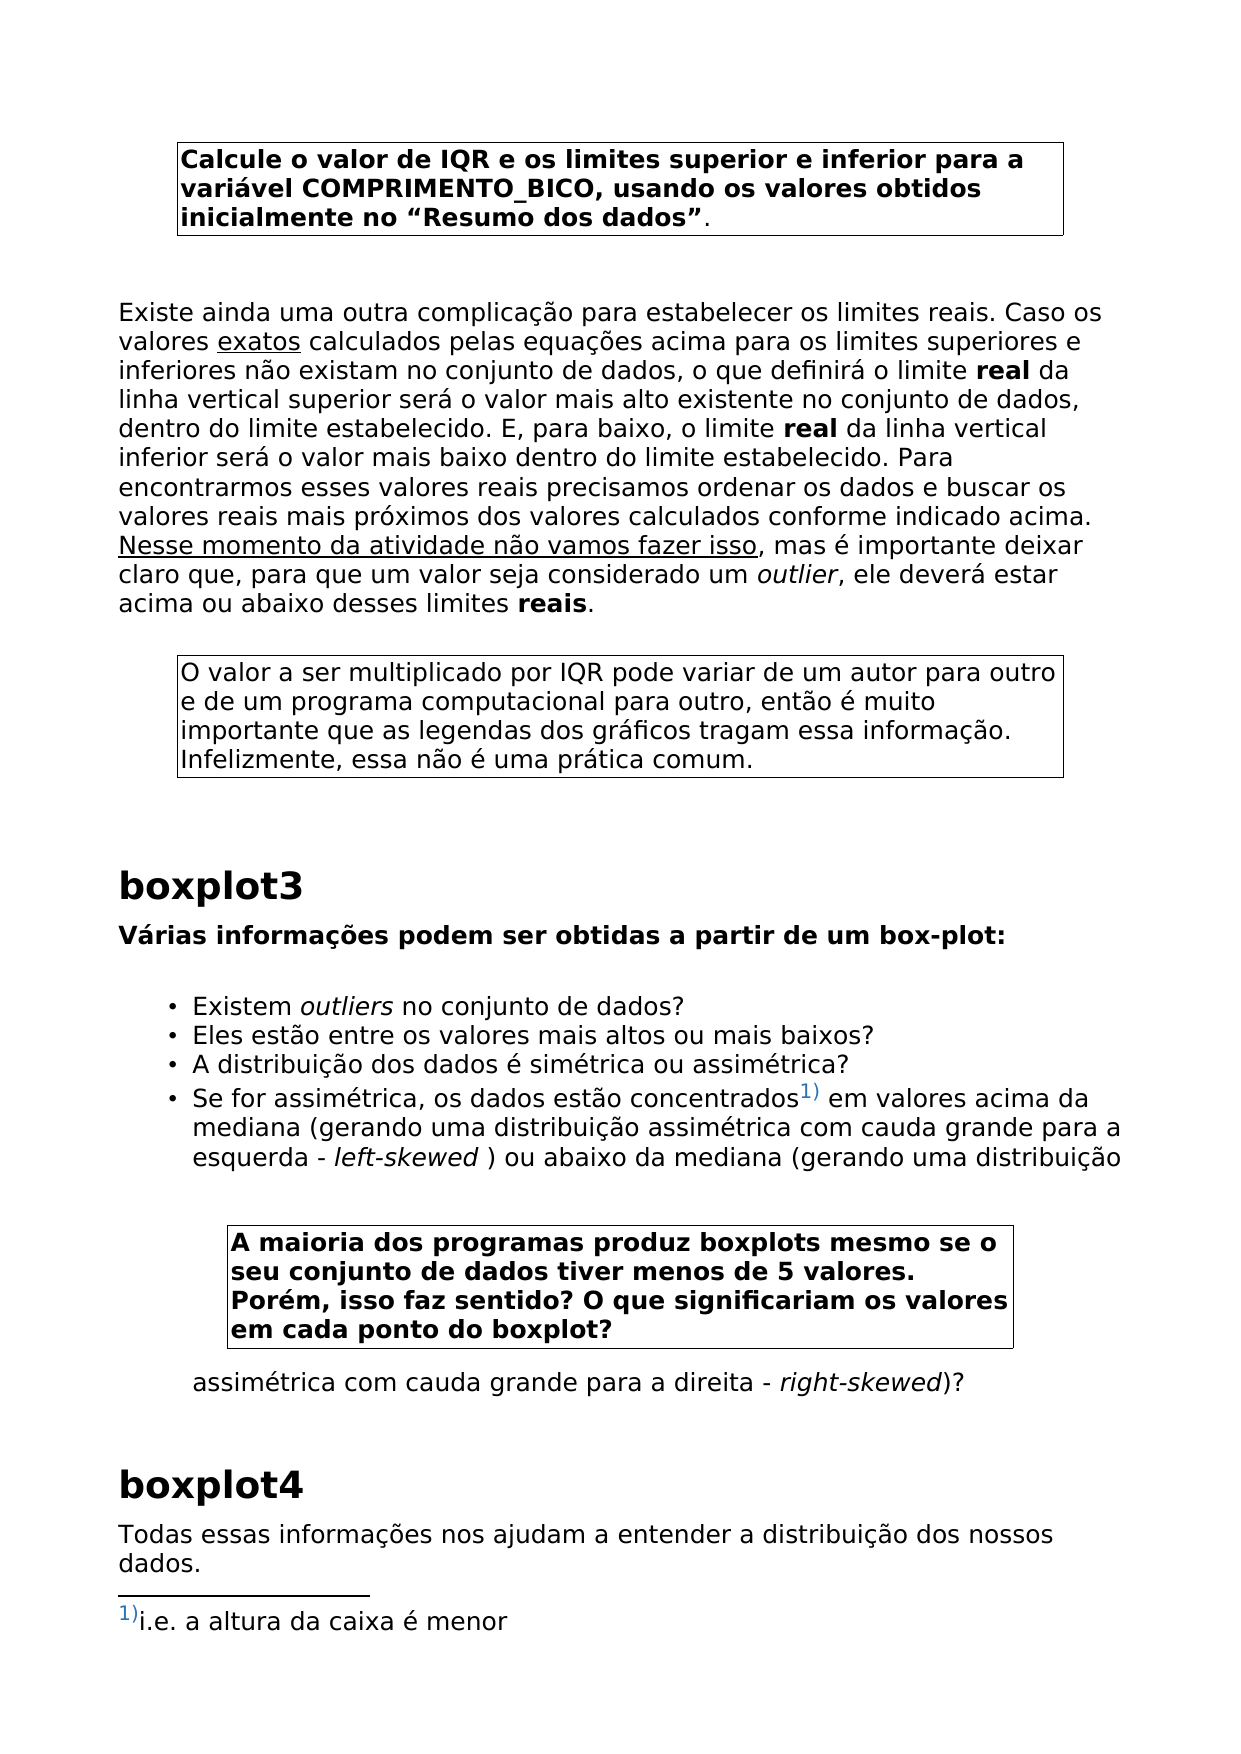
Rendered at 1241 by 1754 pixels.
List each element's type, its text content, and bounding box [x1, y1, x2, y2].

table_header O valor a ser multiplicado por IQR pode variar de um autor para outro e de um programa computacional para outro, então é muito importante que as legendas dos gráficos tragam essa informação. Infelizmente, essa não é uma prática comum. [178, 656, 1063, 777]
text Todas essas informações nos ajudam a entender a distribuição dos nossos dados. [118, 1520, 1122, 1578]
subtitle boxplot3 [118, 865, 1122, 908]
list Eles estão entre os valores mais altos ou mais baixos? [177, 1021, 1122, 1050]
table_header A maioria dos programas produz boxplots mesmo se o seu conjunto de dados tiver menos de 5 valores. Porém, isso faz sentido? O que significariam os valores em cada ponto do boxplot? [228, 1226, 1013, 1347]
list Se for assimétrica, os dados estão concentrados em valores acima da mediana (gerando uma distribuição assimétrica com cauda grande para a esquerda - left-skewed ) ou abaixo da mediana (gerando uma distribuição assimétrica com cauda grande para a direita - right-skewed)? [177, 1079, 1122, 1397]
list A distribuição dos dados é simétrica ou assimétrica? [177, 1050, 1122, 1079]
list i.e. a altura da caixa é menor [118, 1602, 1122, 1636]
table_header Calcule o valor de IQR e os limites superior e inferior para a variável COMPRIMENTO_BICO, usando os valores obtidos inicialmente no “Resumo dos dados”. [178, 143, 1063, 235]
text Várias informações podem ser obtidas a partir de um box-plot: [118, 921, 1122, 950]
text Existe ainda uma outra complicação para estabelecer os limites reais. Caso os valores exatos calculados pelas equações acima para os limites superiores e inferiores não existam no conjunto de dados, o que definirá o limite real da linha vertical superior será o valor mais alto existente no conjunto de dados, dentro do limite estabelecido. E, para baixo, o limite real da linha vertical inferior será o valor mais baixo dentro do limite estabelecido. Para encontrarmos esses valores reais precisamos ordenar os dados e buscar os valores reais mais próximos dos valores calculados conforme indicado acima. Nesse momento da atividade não vamos fazer isso, mas é importante deixar claro que, para que um valor seja considerado um outlier, ele deverá estar acima ou abaixo desses limites reais. [118, 298, 1122, 618]
subtitle boxplot4 [118, 1464, 1122, 1508]
list Existem outliers no conjunto de dados? [177, 992, 1122, 1021]
